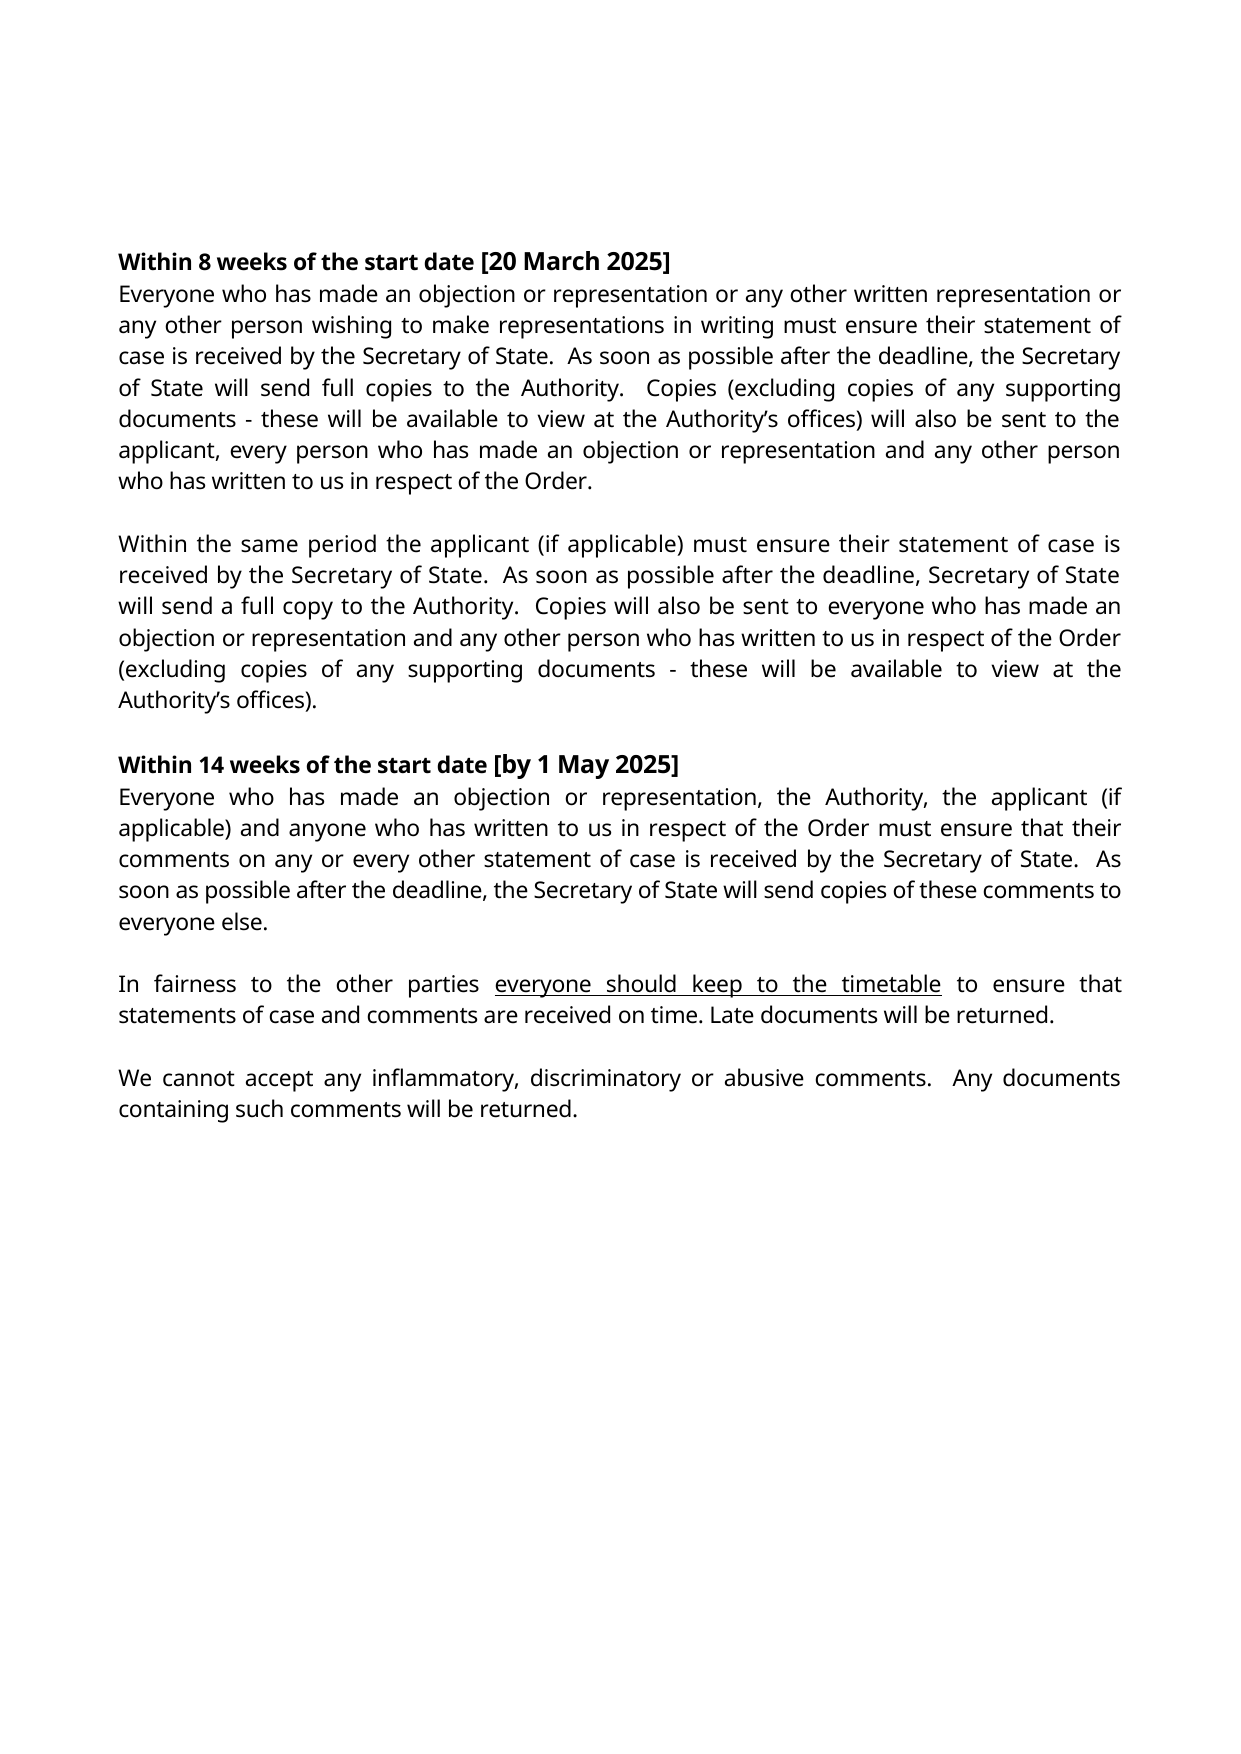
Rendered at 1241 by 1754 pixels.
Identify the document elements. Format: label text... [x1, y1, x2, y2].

text Within the same period the applicant (if applicable) must ensure their statement of case is received by the Secretary of State. As soon as possible after the deadline, Secretary of State will send a full copy to the Authority. Copies will also be sent to everyone who has made an objection or representation and any other person who has written to us in respect of the Order (excluding copies of any supporting documents - these will be available to view at the Authority’s offices). [118, 528, 1122, 715]
text In fairness to the other parties everyone should keep to the timetable to ensure that statements of case and comments are received on time. Late documents will be returned. [118, 968, 1122, 1031]
text Everyone who has made an objection or representation, the Authority, the applicant (if applicable) and anyone who has written to us in respect of the Order must ensure that their comments on any or every other statement of case is received by the Secretary of State. As soon as possible after the deadline, the Secretary of State will send copies of these comments to everyone else. [118, 781, 1122, 937]
text We cannot accept any inflammatory, discriminatory or abusive comments. Any documents containing such comments will be returned. [118, 1062, 1122, 1124]
text Within 8 weeks of the start date [20 March 2025] [118, 244, 1122, 278]
text Everyone who has made an objection or representation or any other written representation or any other person wishing to make representations in writing must ensure their statement of case is received by the Secretary of State. As soon as possible after the deadline, the Secretary of State will send full copies to the Authority. Copies (excluding copies of any supporting documents - these will be available to view at the Authority’s offices) will also be sent to the applicant, every person who has made an objection or representation and any other person who has written to us in respect of the Order. [118, 278, 1122, 497]
text Within 14 weeks of the start date [by 1 May 2025] [118, 747, 1122, 781]
